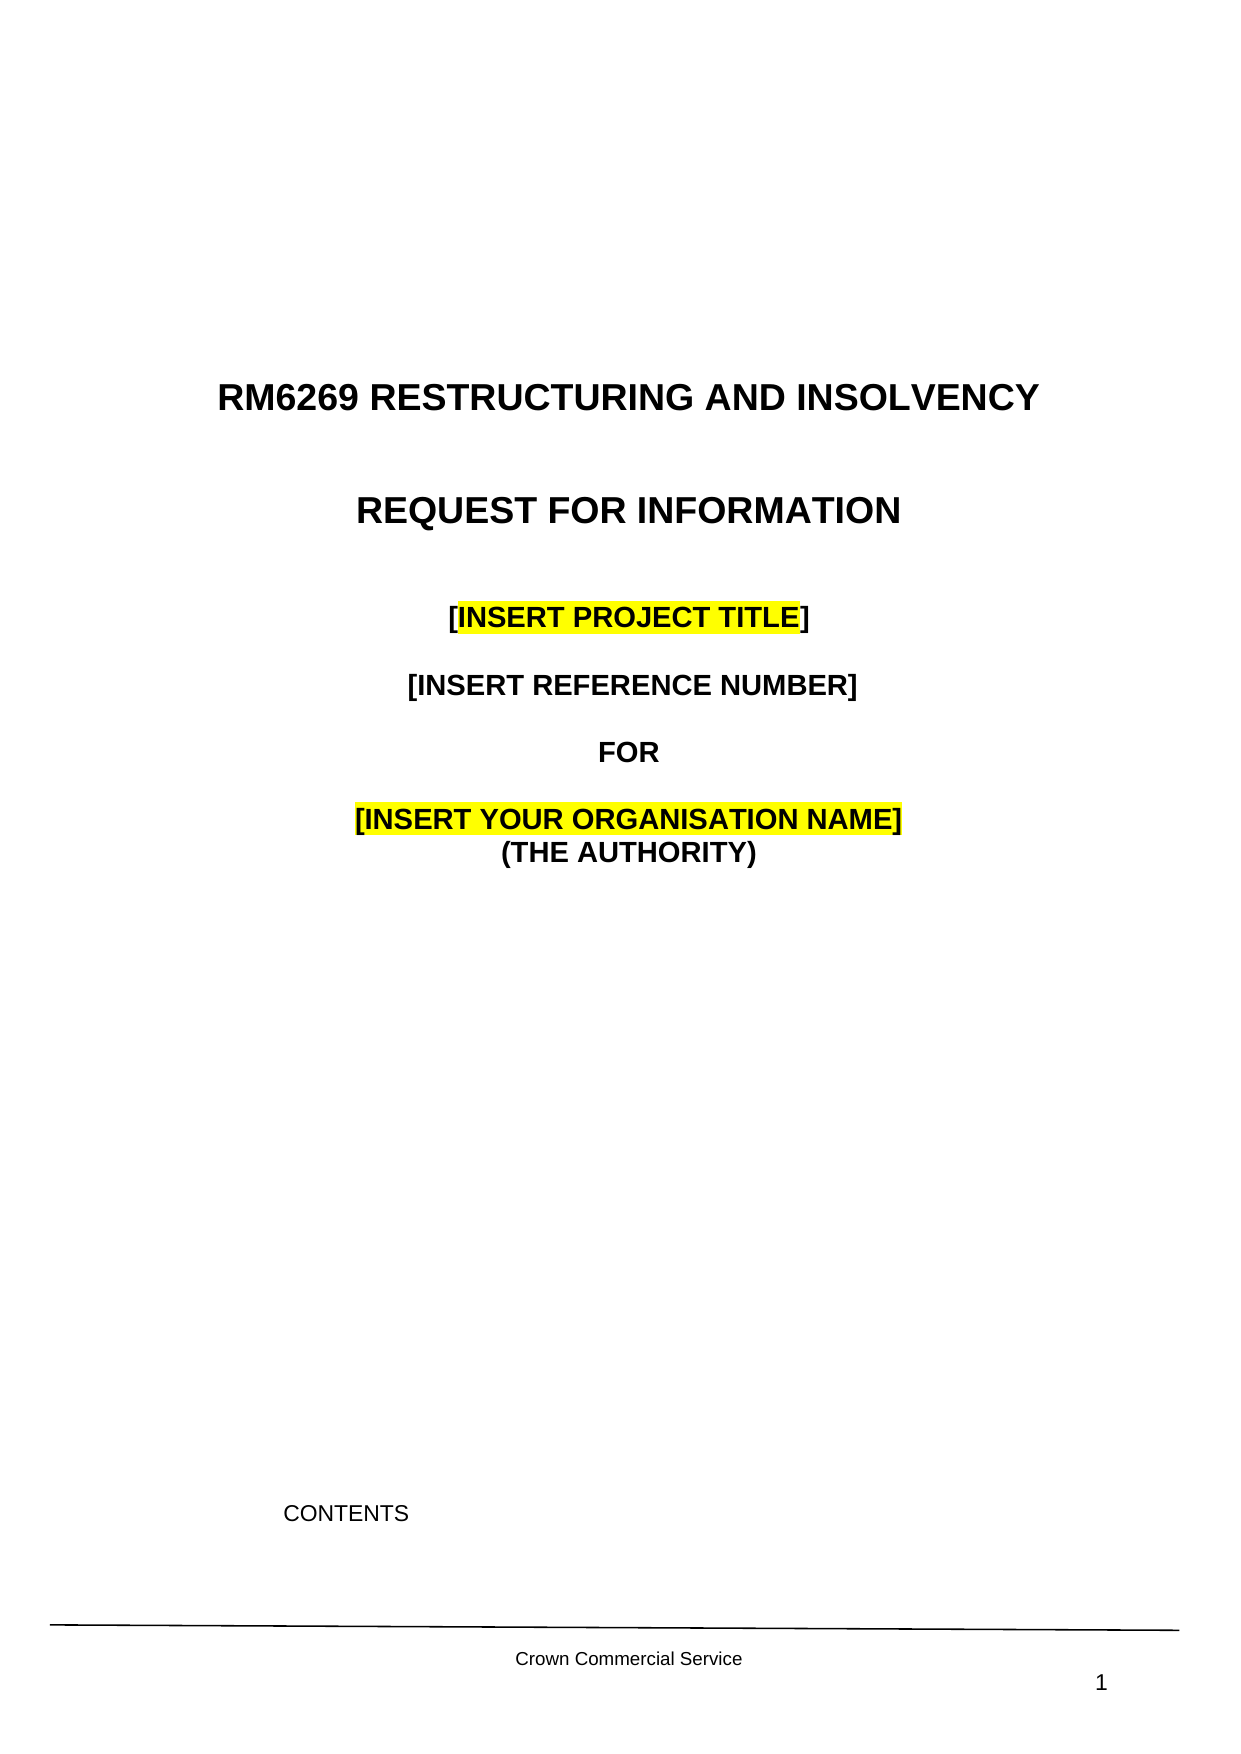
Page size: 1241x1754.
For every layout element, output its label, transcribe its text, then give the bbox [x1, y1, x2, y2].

subtitle (THE AUTHORITY) [150, 835, 1107, 869]
subtitle RM6269 RESTRUCTURING AND INSOLVENCY [150, 375, 1107, 418]
subtitle [INSERT YOUR ORGANISATION NAME] [150, 802, 1107, 835]
subtitle REQUEST FOR INFORMATION [150, 488, 1107, 531]
subtitle [INSERT REFERENCE NUMBER] [150, 668, 1107, 701]
subtitle [INSERT PROJECT TITLE] [150, 601, 1107, 634]
subtitle CONTENTS [283, 1500, 1107, 1527]
subtitle FOR [150, 735, 1107, 768]
